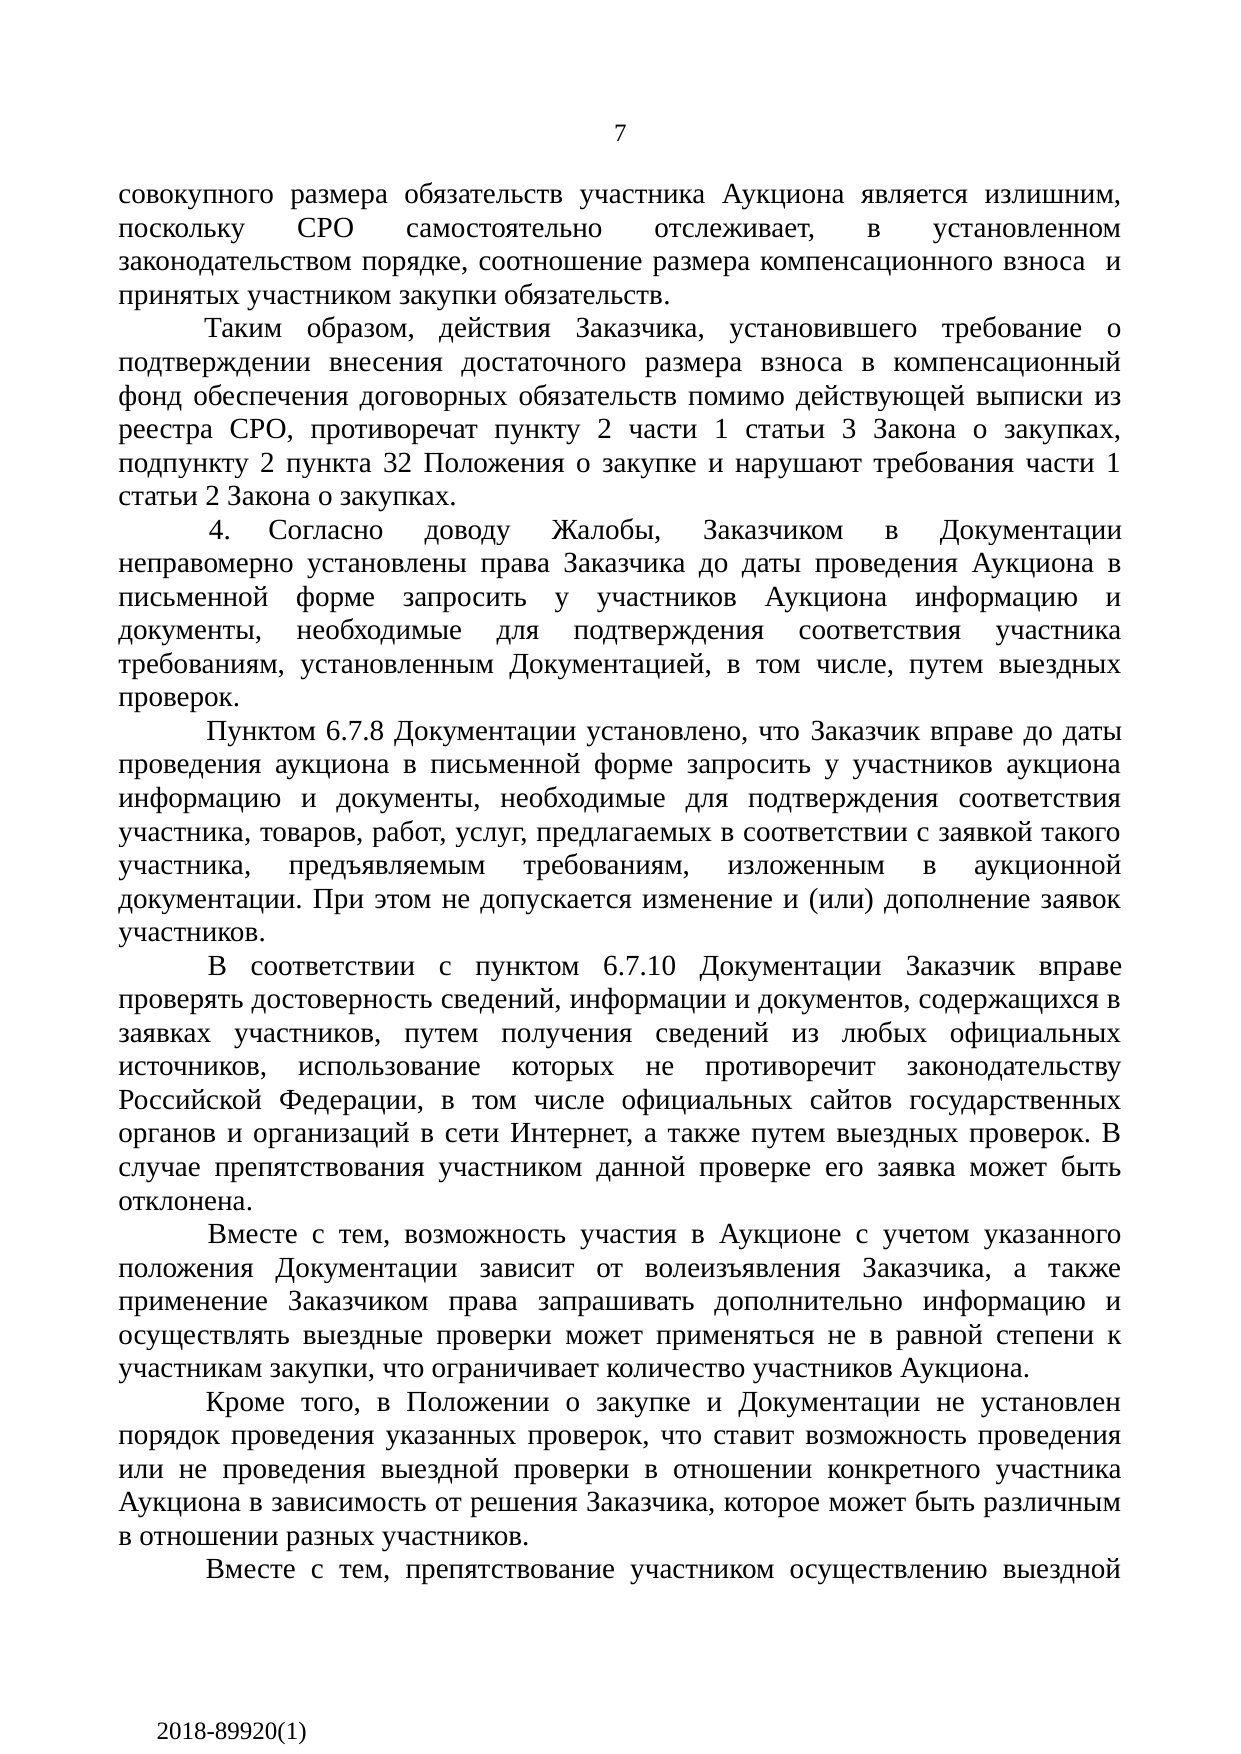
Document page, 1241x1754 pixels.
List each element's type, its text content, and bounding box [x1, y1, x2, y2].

text Вместе с тем, возможность участия в Аукционе с учетом указанного положения Документации зависит от волеизъявления Заказчика, а также применение Заказчиком права запрашивать дополнительно информацию и осуществлять выездные проверки может применяться не в равной степени к участникам закупки, что ограничивает количество участников Аукциона. [118, 1216, 1122, 1384]
text Пунктом 6.7.8 Документации установлено, что Заказчик вправе до даты проведения аукциона в письменной форме запросить у участников аукциона информацию и документы, необходимые для подтверждения соответствия участника, товаров, работ, услуг, предлагаемых в соответствии с заявкой такого участника, предъявляемым требованиям, изложенным в аукционной документации. При этом не допускается изменение и (или) дополнение заявок участников. [118, 713, 1122, 948]
text Таким образом, действия Заказчика, установившего требование о подтверждении внесения достаточного размера взноса в компенсационный фонд обеспечения договорных обязательств помимо действующей выписки из реестра СРО, противоречат пункту 2 части 1 статьи 3 Закона о закупках, подпункту 2 пункта 32 Положения о закупке и нарушают требования части 1 статьи 2 Закона о закупках. [118, 311, 1122, 512]
list Согласно доводу Жалобы, Заказчиком в Документации неправомерно установлены права Заказчика до даты проведения Аукциона в письменной форме запросить у участников Аукциона информацию и документы, необходимые для подтверждения соответствия участника требованиям, установленным Документацией, в том числе, путем выездных проверок. [118, 512, 1122, 713]
text Вместе с тем, препятствование участником осуществлению выездной [118, 1552, 1122, 1585]
text Кроме того, в Положении о закупке и Документации не установлен порядок проведения указанных проверок, что ставит возможность проведения или не проведения выездной проверки в отношении конкретного участника Аукциона в зависимость от решения Заказчика, которое может быть различным в отношении разных участников. [118, 1384, 1122, 1552]
text совокупного размера обязательств участника Аукциона является излишним, поскольку СРО самостоятельно отслеживает, в установленном законодательством порядке, соотношение размера компенсационного взноса и принятых участником закупки обязательств. [118, 176, 1122, 311]
text В соответствии с пунктом 6.7.10 Документации Заказчик вправе проверять достоверность сведений, информации и документов, содержащихся в заявках участников, путем получения сведений из любых официальных источников, использование которых не противоречит законодательству Российской Федерации, в том числе официальных сайтов государственных органов и организаций в сети Интернет, а также путем выездных проверок. В случае препятствования участником данной проверке его заявка может быть отклонена. [118, 948, 1122, 1216]
